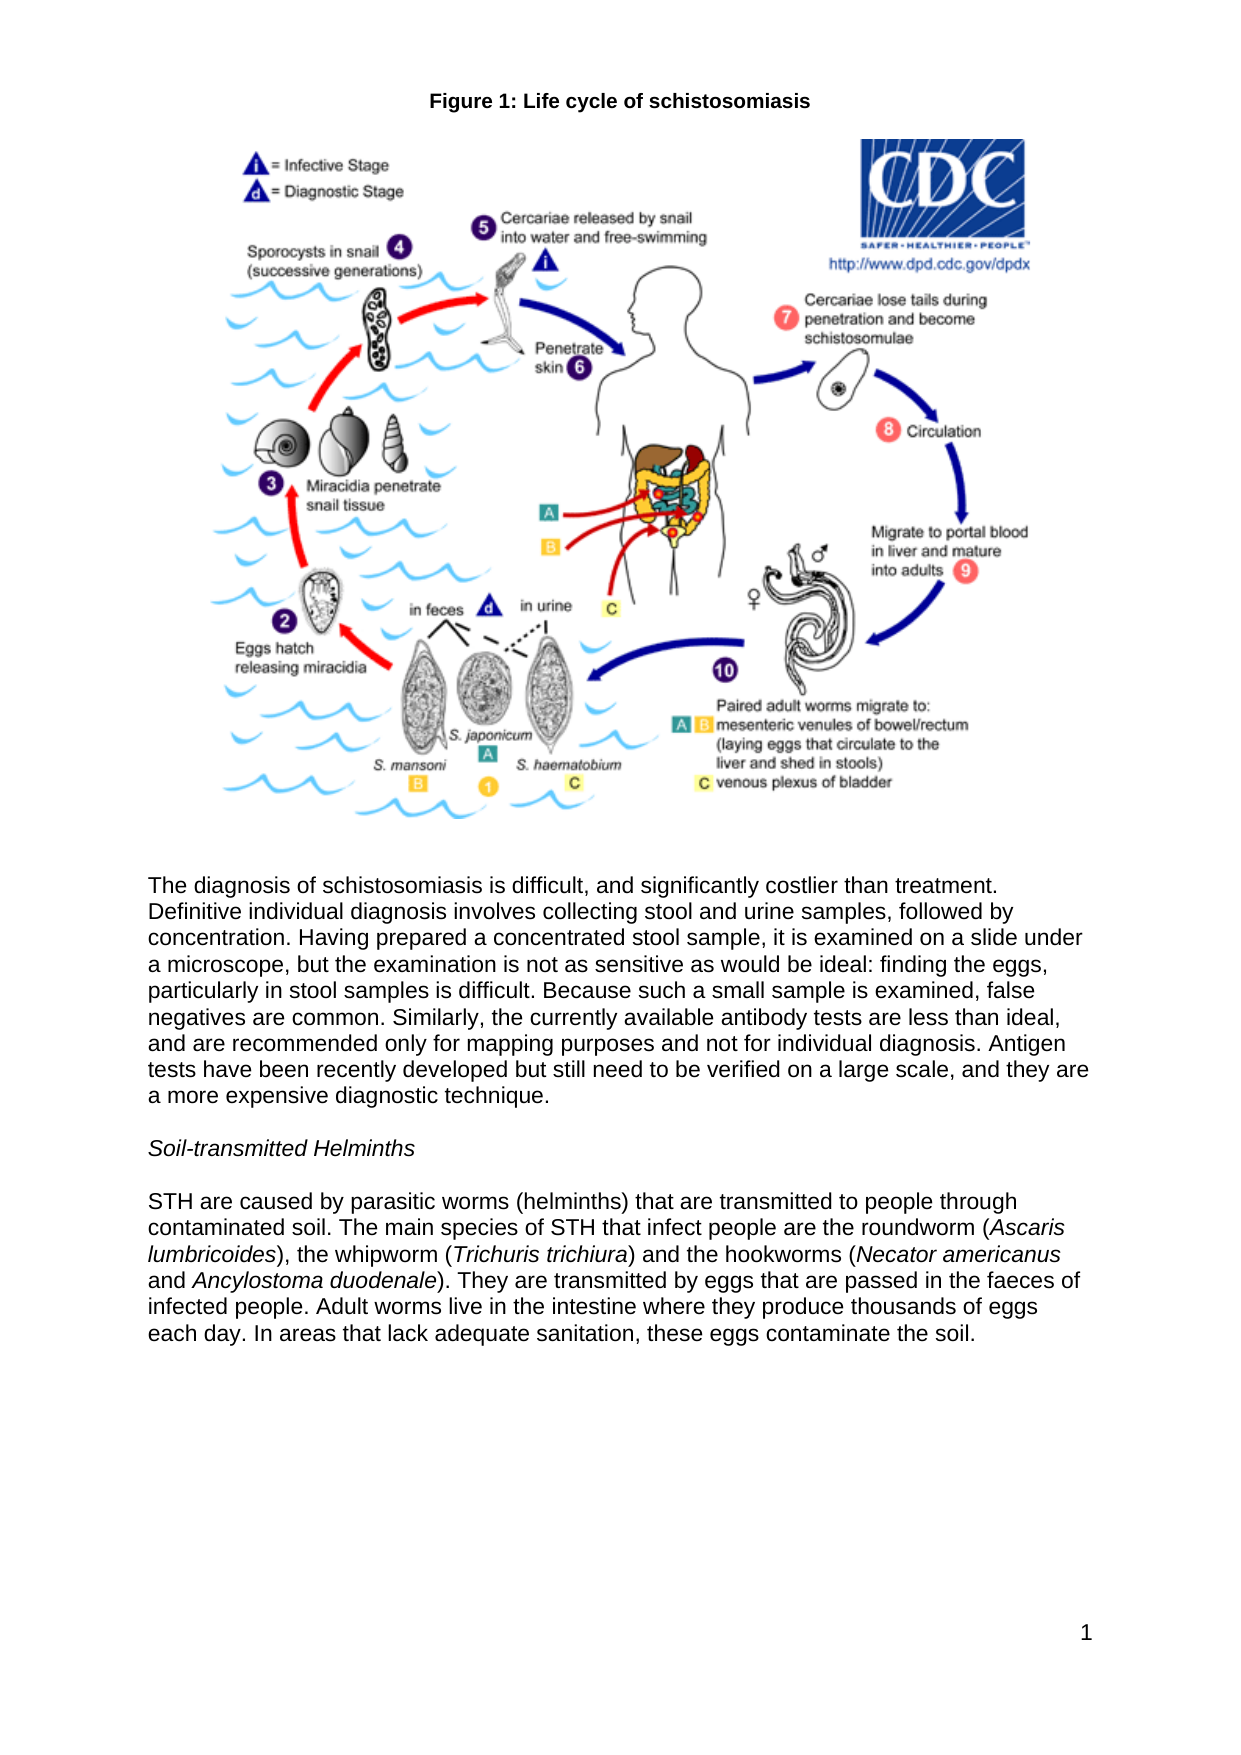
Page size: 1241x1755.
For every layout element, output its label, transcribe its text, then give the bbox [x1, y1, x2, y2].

text STH are caused by parasitic worms (helminths) that are transmitted to people through contaminated soil. The main species of STH that infect people are the roundworm (Ascaris lumbricoides), the whipworm (Trichuris trichiura) and the hookworms (Necator americanus and Ancylostoma duodenale). They are transmitted by eggs that are passed in the faeces of infected people. Adult worms live in the intestine where they produce thousands of eggs each day. In areas that lack adequate sanitation, these eggs contaminate the soil. [148, 1188, 1093, 1346]
text Figure 1: Life cycle of schistosomiasis [148, 89, 1093, 113]
text The diagnosis of schistosomiasis is difficult, and significantly costlier than treatment. Definitive individual diagnosis involves collecting stool and urine samples, followed by concentration. Having prepared a concentrated stool sample, it is examined on a slide under a microscope, but the examination is not as sensitive as would be ideal: finding the eggs, particularly in stool samples is difficult. Because such a small sample is examined, false negatives are common. Similarly, the currently available antibody tests are less than ideal, and are recommended only for mapping purposes and not for individual diagnosis. Antigen tests have been recently developed but still need to be verified on a large scale, and they are a more expensive diagnostic technique. [148, 872, 1093, 1109]
text Soil-transmitted Helminths [148, 1135, 1093, 1162]
